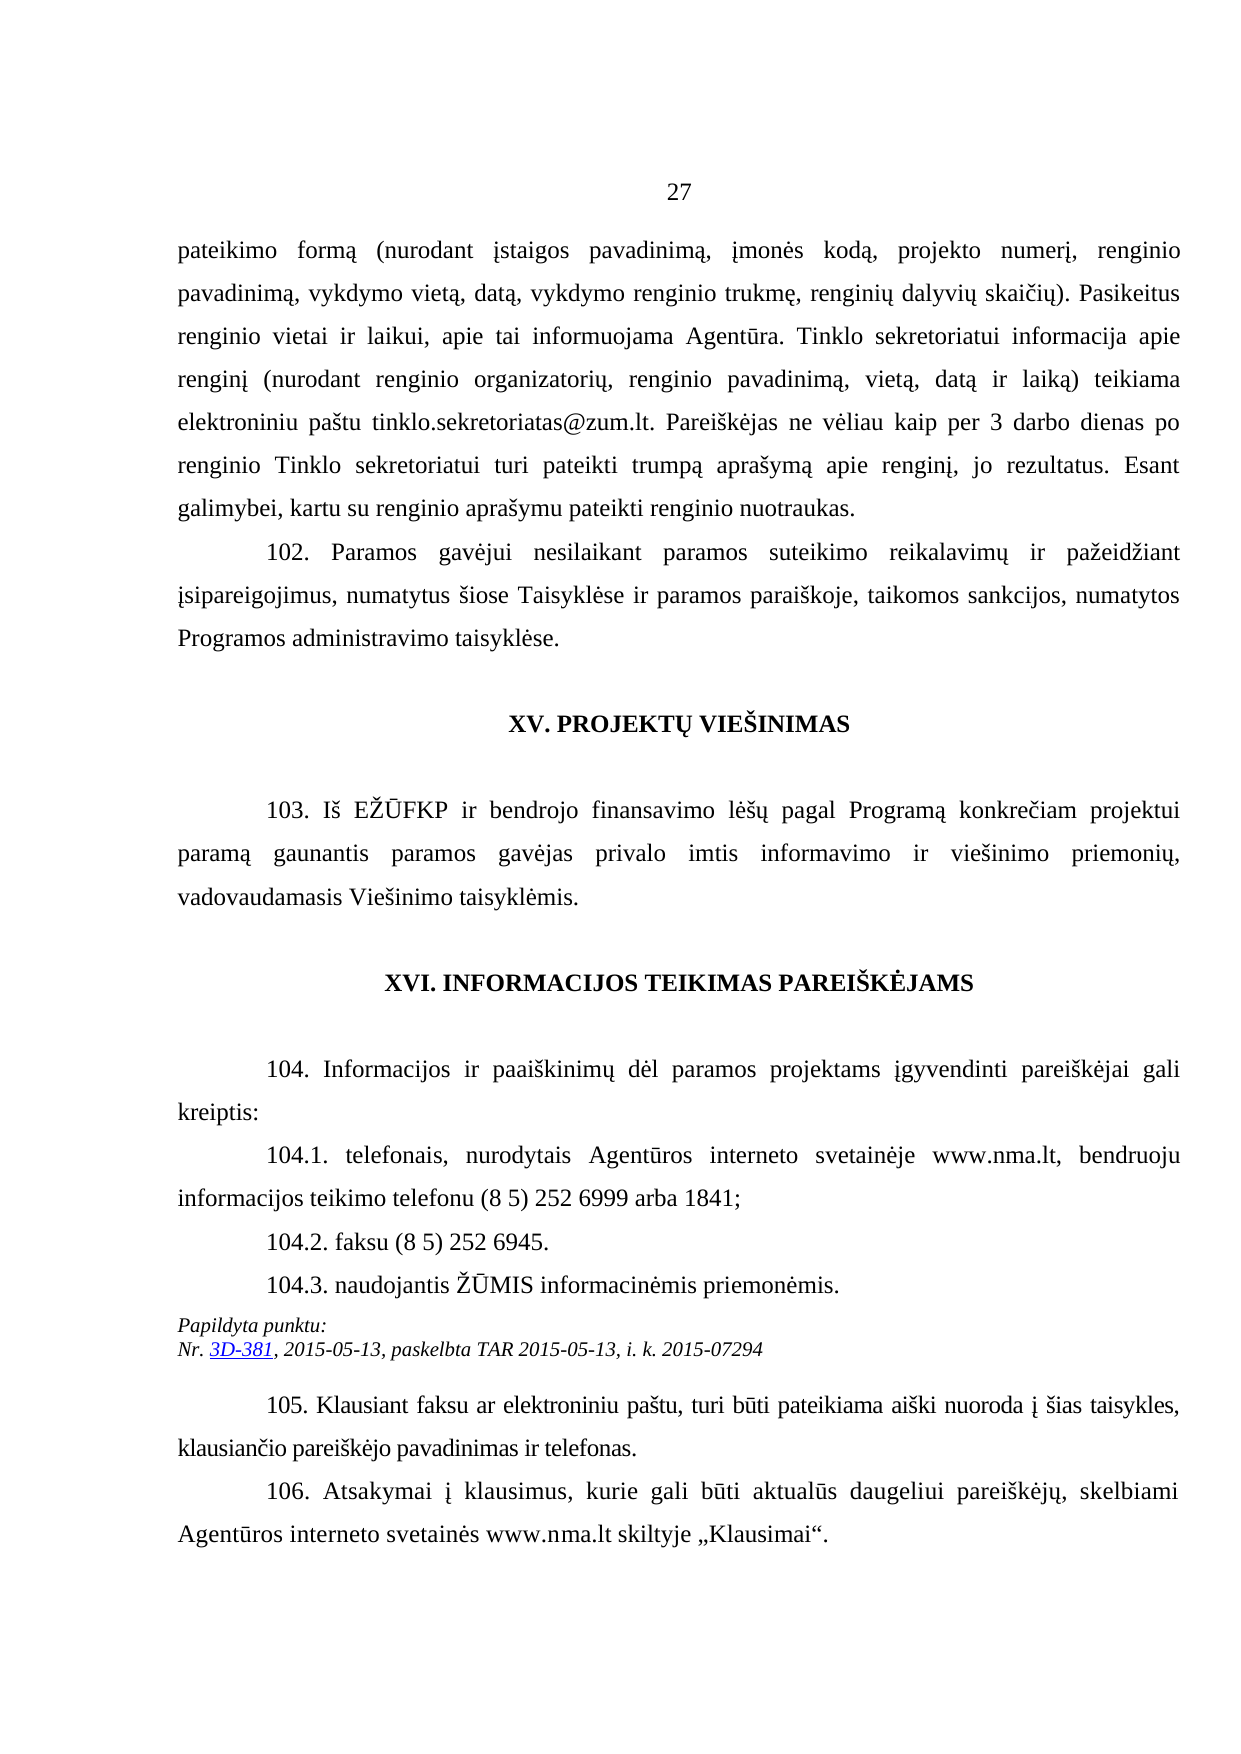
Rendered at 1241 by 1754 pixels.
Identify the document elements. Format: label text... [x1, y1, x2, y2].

text Papildyta punktu: [177, 1313, 1181, 1337]
text 106. Atsakymai į klausimus, kurie gali būti aktualūs daugeliui pareiškėjų, skelbiami Agentūros interneto svetainės www.nma.lt skiltyje „Klausimai“. [177, 1476, 1181, 1548]
text 102. Paramos gavėjui nesilaikant paramos suteikimo reikalavimų ir pažeidžiant įsipareigojimus, numatytus šiose Taisyklėse ir paramos paraiškoje, taikomos sankcijos, numatytos Programos administravimo taisyklėse. [177, 537, 1181, 652]
text 104.3. naudojantis ŽŪMIS informacinėmis priemonėmis. [177, 1270, 1181, 1298]
text 104.2. faksu (8 5) 252 6945. [177, 1227, 1181, 1255]
text 105. Klausiant faksu ar elektroniniu paštu, turi būti pateikiama aiški nuoroda į šias taisykles, klausiančio pareiškėjo pavadinimas ir telefonas. [177, 1390, 1181, 1462]
text 103. Iš EŽŪFKP ir bendrojo finansavimo lėšų pagal Programą konkrečiam projektui paramą gaunantis paramos gavėjas privalo imtis informavimo ir viešinimo priemonių, vadovaudamasis Viešinimo taisyklėmis. [177, 795, 1181, 910]
text 104.1. telefonais, nurodytais Agentūros interneto svetainėje www.nma.lt, bendruoju informacijos teikimo telefonu (8 5) 252 6999 arba 1841; [177, 1140, 1181, 1212]
text Nr. 3D-381, 2015-05-13, paskelbta TAR 2015-05-13, i. k. 2015-07294 [177, 1337, 1181, 1361]
text pateikimo formą (nurodant įstaigos pavadinimą, įmonės kodą, projekto numerį, renginio pavadinimą, vykdymo vietą, datą, vykdymo renginio trukmę, renginių dalyvių skaičių). Pasikeitus renginio vietai ir laikui, apie tai informuojama Agentūra. Tinklo sekretoriatui informacija apie renginį (nurodant renginio organizatorių, renginio pavadinimą, vietą, datą ir laiką) teikiama elektroniniu paštu tinklo.sekretoriatas@zum.lt. Pareiškėjas ne vėliau kaip per 3 darbo dienas po renginio Tinklo sekretoriatui turi pateikti trumpą aprašymą apie renginį, jo rezultatus. Esant galimybei, kartu su renginio aprašymu pateikti renginio nuotraukas. [177, 235, 1181, 522]
text XVI. INFORMACIJOS TEIKIMAS PAREIŠKĖJAMS [177, 968, 1181, 997]
text XV. PROJEKTŲ VIEŠINIMAS [177, 709, 1181, 738]
text 104. Informacijos ir paaiškinimų dėl paramos projektams įgyvendinti pareiškėjai gali kreiptis: [177, 1054, 1181, 1126]
